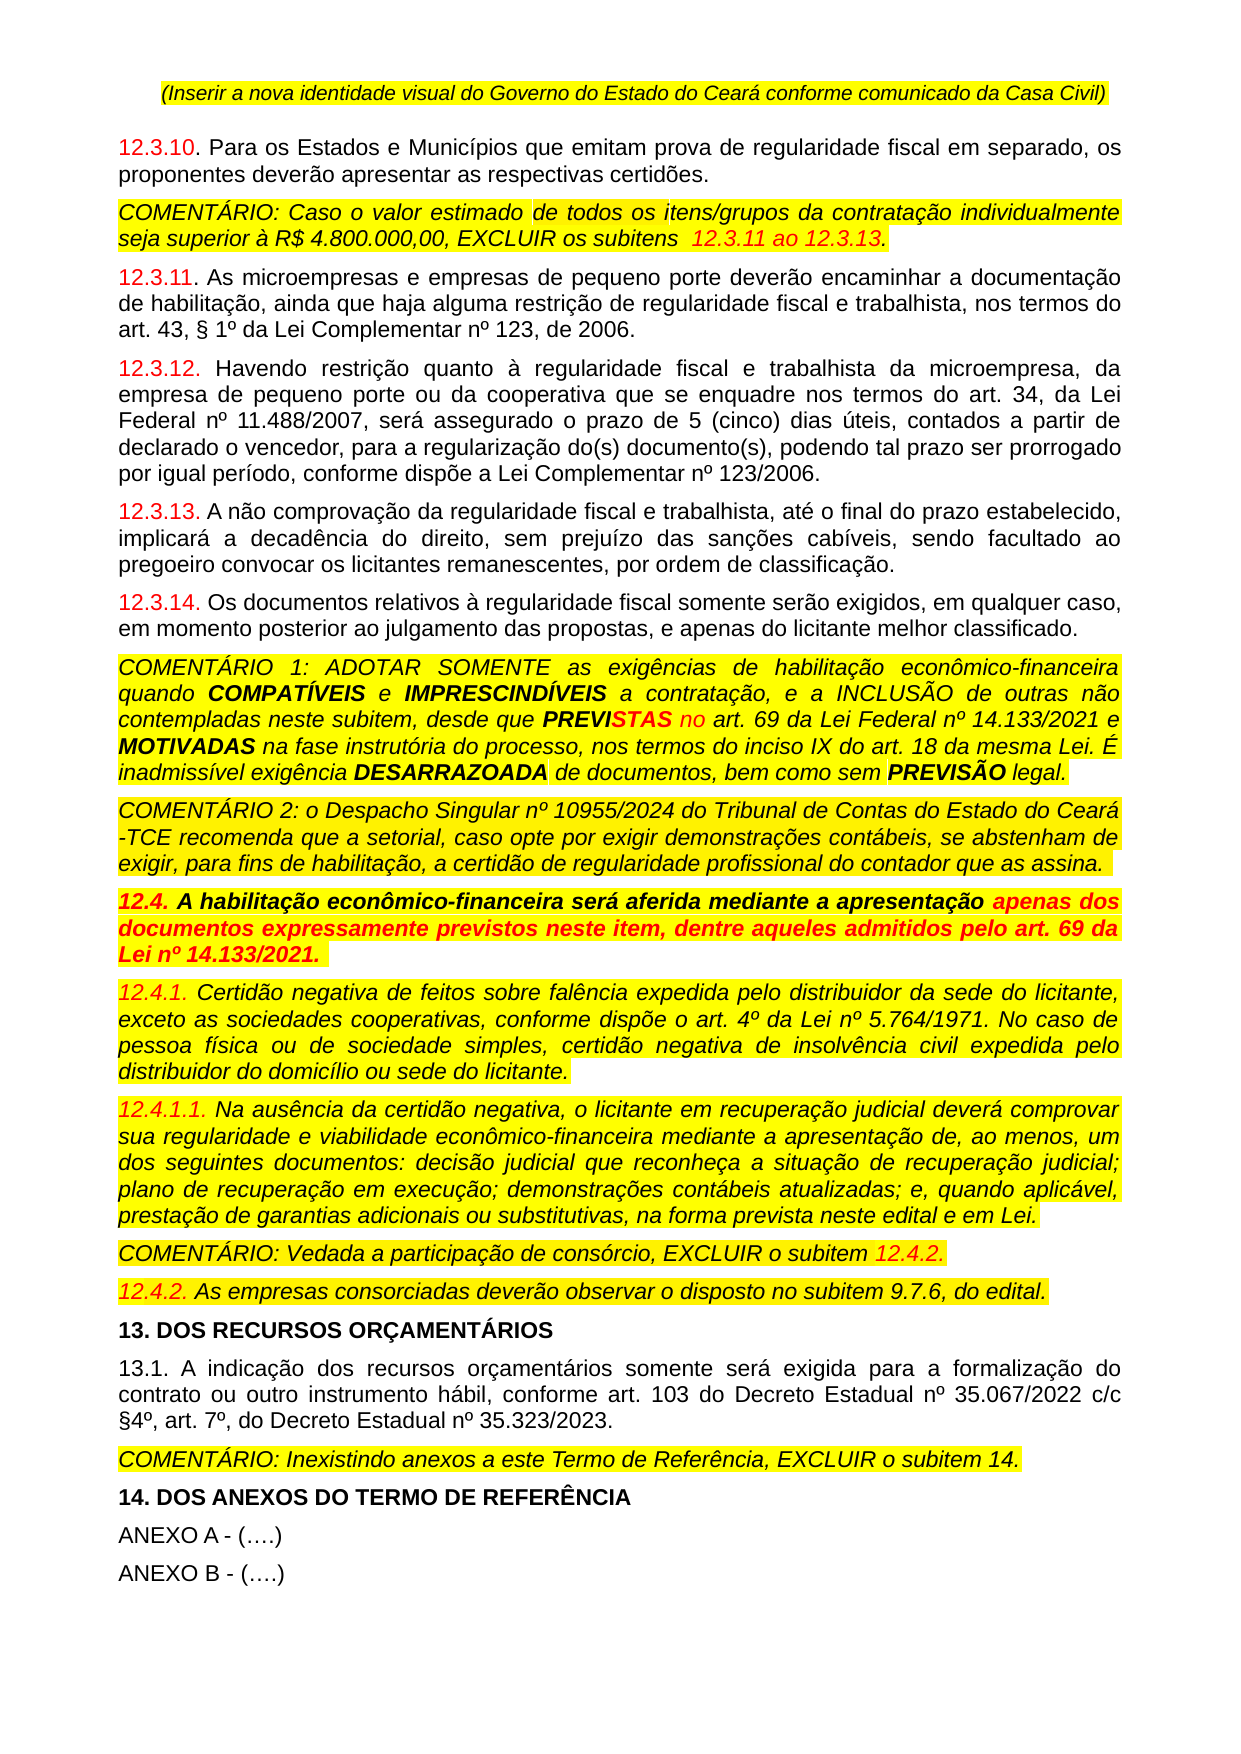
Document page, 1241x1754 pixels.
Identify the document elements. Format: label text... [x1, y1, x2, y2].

text 12.4. A habilitação econômico-financeira será aferida mediante a apresentação apenas dos documentos expressamente previstos neste item, dentre aqueles admitidos pelo art. 69 da Lei nº 14.133/2021. [118, 888, 1122, 967]
text 12.3.13. A não comprovação da regularidade fiscal e trabalhista, até o final do prazo estabelecido, implicará a decadência do direito, sem prejuízo das sanções cabíveis, sendo facultado ao pregoeiro convocar os licitantes remanescentes, por ordem de classificação. [118, 498, 1122, 577]
text ANEXO B - (….) [118, 1560, 1122, 1587]
text 12.3.12. Havendo restrição quanto à regularidade fiscal e trabalhista da microempresa, da empresa de pequeno porte ou da cooperativa que se enquadre nos termos do art. 34, da Lei Federal nº 11.488/2007, será assegurado o prazo de 5 (cinco) dias úteis, contados a partir de declarado o vencedor, para a regularização do(s) documento(s), podendo tal prazo ser prorrogado por igual período, conforme dispõe a Lei Complementar nº 123/2006. [118, 354, 1122, 486]
text 14. DOS ANEXOS DO TERMO DE REFERÊNCIA [118, 1484, 1122, 1510]
text COMENTÁRIO: Vedada a participação de consórcio, EXCLUIR o subitem 12.4.2. [118, 1240, 1122, 1266]
text COMENTÁRIO 1: ADOTAR SOMENTE as exigências de habilitação econômico-financeira quando COMPATÍVEIS e IMPRESCINDÍVEIS a contratação, e a INCLUSÃO de outras não contempladas neste subitem, desde que PREVISTAS no art. 69 da Lei Federal nº 14.133/2021 e MOTIVADAS na fase instrutória do processo, nos termos do inciso IX do art. 18 da mesma Lei. É inadmissível exigência DESARRAZOADA de documentos, bem como sem PREVISÃO legal. [118, 654, 1122, 785]
text 12.3.11. As microempresas e empresas de pequeno porte deverão encaminhar a documentação de habilitação, ainda que haja alguma restrição de regularidade fiscal e trabalhista, nos termos do art. 43, § 1º da Lei Complementar nº 123, de 2006. [118, 263, 1122, 343]
text 12.4.1.1. Na ausência da certidão negativa, o licitante em recuperação judicial deverá comprovar sua regularidade e viabilidade econômico-financeira mediante a apresentação de, ao menos, um dos seguintes documentos: decisão judicial que reconheça a situação de recuperação judicial; plano de recuperação em execução; demonstrações contábeis atualizadas; e, quando aplicável, prestação de garantias adicionais ou substitutivas, na forma prevista neste edital e em Lei. [118, 1096, 1122, 1228]
text 13. DOS RECURSOS ORÇAMENTÁRIOS [118, 1317, 1122, 1343]
text 12.4.1. Certidão negativa de feitos sobre falência expedida pelo distribuidor da sede do licitante, exceto as sociedades cooperativas, conforme dispõe o art. 4º da Lei nº 5.764/1971. No caso de pessoa física ou de sociedade simples, certidão negativa de insolvência civil expedida pelo distribuidor do domicílio ou sede do licitante. [118, 979, 1122, 1084]
text ANEXO A - (….) [118, 1522, 1122, 1548]
text 13.1. A indicação dos recursos orçamentários somente será exigida para a formalização do contrato ou outro instrumento hábil, conforme art. 103 do Decreto Estadual nº 35.067/2022 c/c §4º, art. 7º, do Decreto Estadual nº 35.323/2023. [118, 1355, 1122, 1434]
text COMENTÁRIO: Caso o valor estimado de todos os itens/grupos da contratação individualmente seja superior à R$ 4.800.000,00, EXCLUIR os subitens 12.3.11 ao 12.3.13. [118, 199, 1122, 252]
text 12.3.14. Os documentos relativos à regularidade fiscal somente serão exigidos, em qualquer caso, em momento posterior ao julgamento das propostas, e apenas do licitante melhor classificado. [118, 589, 1122, 642]
text 12.4.2. As empresas consorciadas deverão observar o disposto no subitem 9.7.6, do edital. [118, 1278, 1122, 1305]
text COMENTÁRIO 2: o Despacho Singular nº 10955/2024 do Tribunal de Contas do Estado do Ceará -TCE recomenda que a setorial, caso opte por exigir demonstrações contábeis, se abstenham de exigir, para fins de habilitação, a certidão de regularidade profissional do contador que as assina. [118, 797, 1122, 876]
text COMENTÁRIO: Inexistindo anexos a este Termo de Referência, EXCLUIR o subitem 14. [118, 1446, 1122, 1472]
text 12.3.10. Para os Estados e Municípios que emitam prova de regularidade fiscal em separado, os proponentes deverão apresentar as respectivas certidões. [118, 134, 1122, 187]
